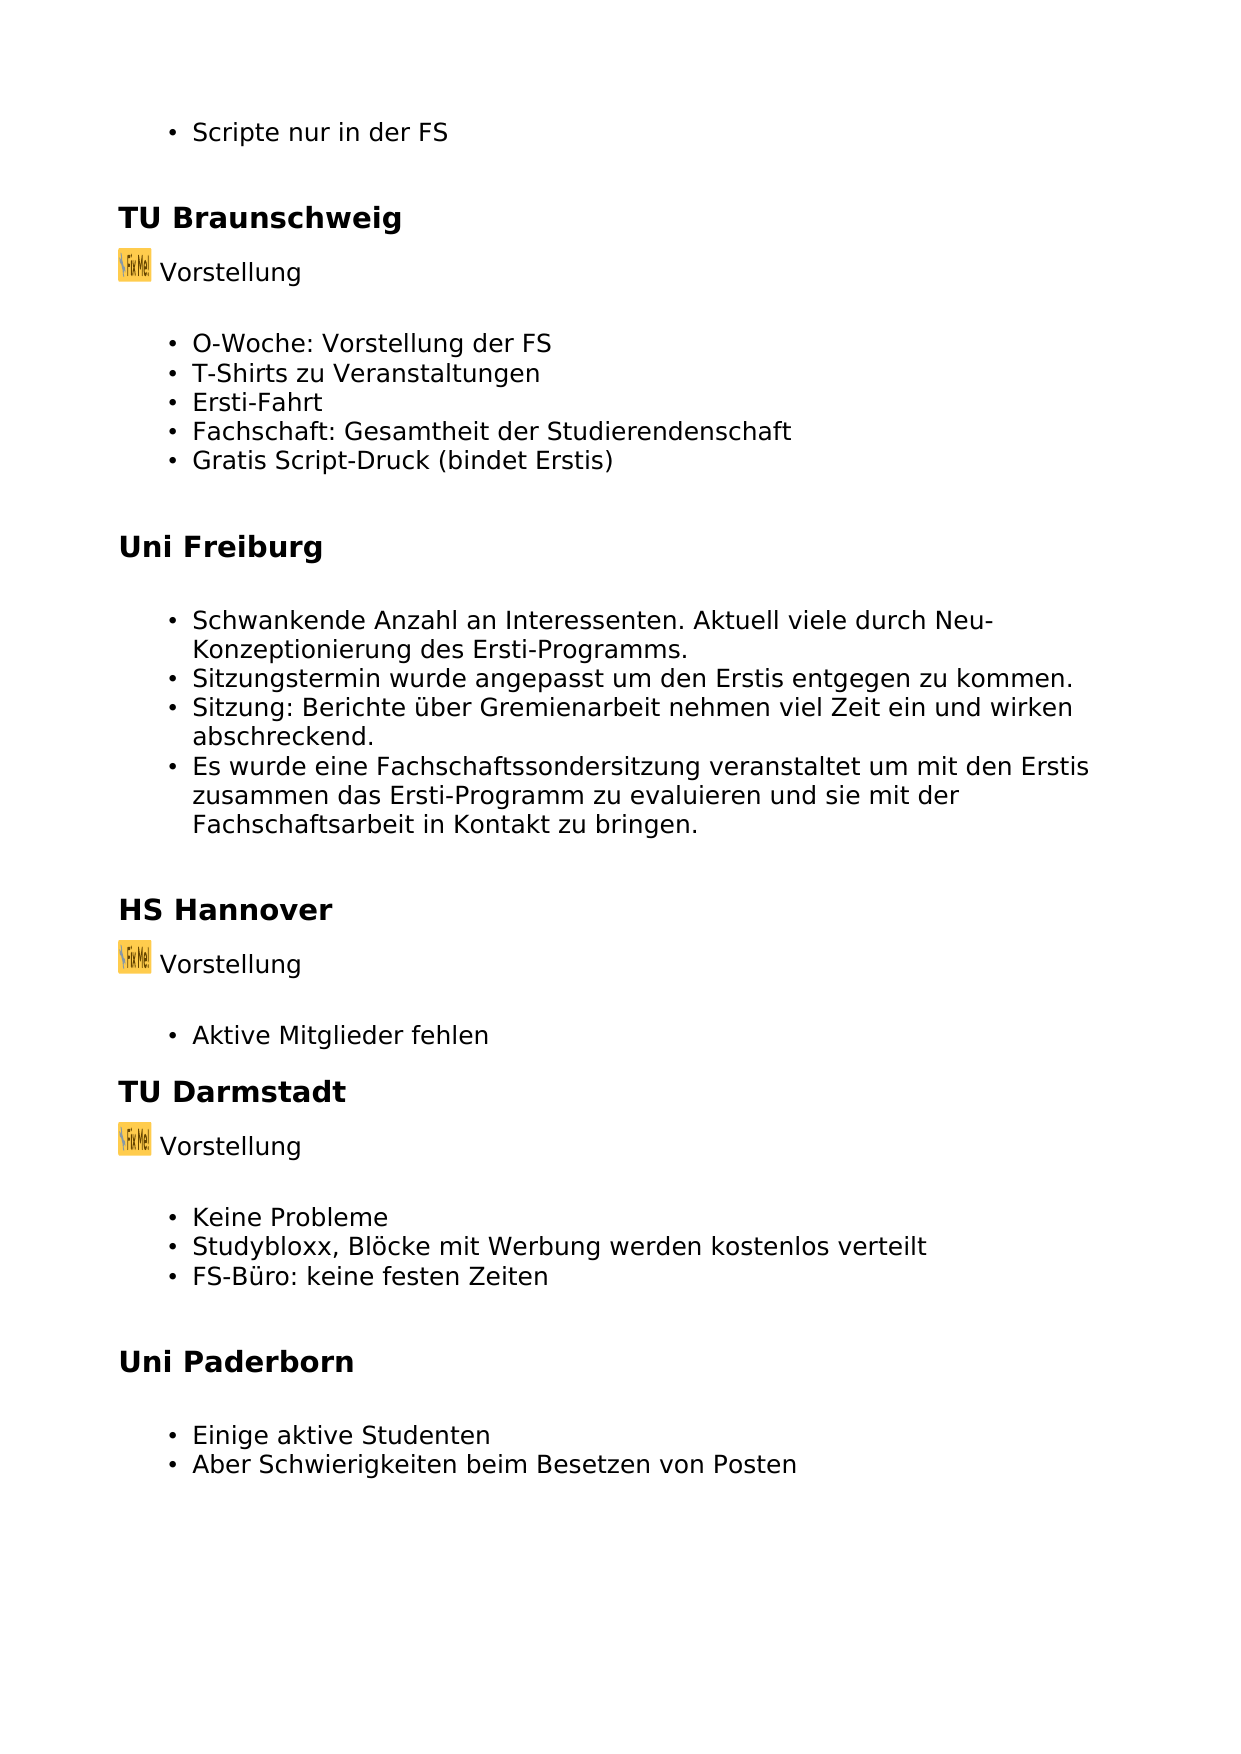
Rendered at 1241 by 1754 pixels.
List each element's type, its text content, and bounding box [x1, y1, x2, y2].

list FS-Büro: keine festen Zeiten [177, 1262, 1122, 1291]
list O-Woche: Vorstellung der FS [177, 329, 1122, 359]
list Fachschaft: Gesamtheit der Studierendenschaft [177, 417, 1122, 446]
subtitle Uni Freiburg [118, 530, 1122, 564]
subtitle TU Darmstadt [118, 1076, 1122, 1109]
list T-Shirts zu Veranstaltungen [177, 359, 1122, 388]
list Es wurde eine Fachschaftssondersitzung veranstaltet um mit den Erstis zusammen das Ersti-Programm zu evaluieren und sie mit der Fachschaftsarbeit in Kontakt zu bringen. [177, 752, 1122, 839]
list Gratis Script-Druck (bindet Erstis) [177, 446, 1122, 475]
text Vorstellung [118, 248, 1122, 288]
list Keine Probleme [177, 1203, 1122, 1233]
list Schwankende Anzahl an Interessenten. Aktuell viele durch Neu- Konzeptionierung des Ersti-Programms. [177, 606, 1122, 664]
subtitle TU Braunschweig [118, 202, 1122, 236]
list Aber Schwierigkeiten beim Besetzen von Posten [177, 1451, 1122, 1480]
subtitle Uni Paderborn [118, 1345, 1122, 1379]
list Sitzung: Berichte über Gremienarbeit nehmen viel Zeit ein und wirken abschreckend. [177, 693, 1122, 752]
list Einige aktive Studenten [177, 1421, 1122, 1451]
list Studybloxx, Blöcke mit Werbung werden kostenlos verteilt [177, 1233, 1122, 1262]
list Scripte nur in der FS [177, 118, 1122, 147]
list Ersti-Fahrt [177, 388, 1122, 417]
list Sitzungstermin wurde angepasst um den Erstis entgegen zu kommen. [177, 664, 1122, 693]
subtitle HS Hannover [118, 894, 1122, 928]
list Aktive Mitglieder fehlen [177, 1021, 1122, 1051]
text Vorstellung [118, 940, 1122, 979]
text Vorstellung [118, 1122, 1122, 1161]
